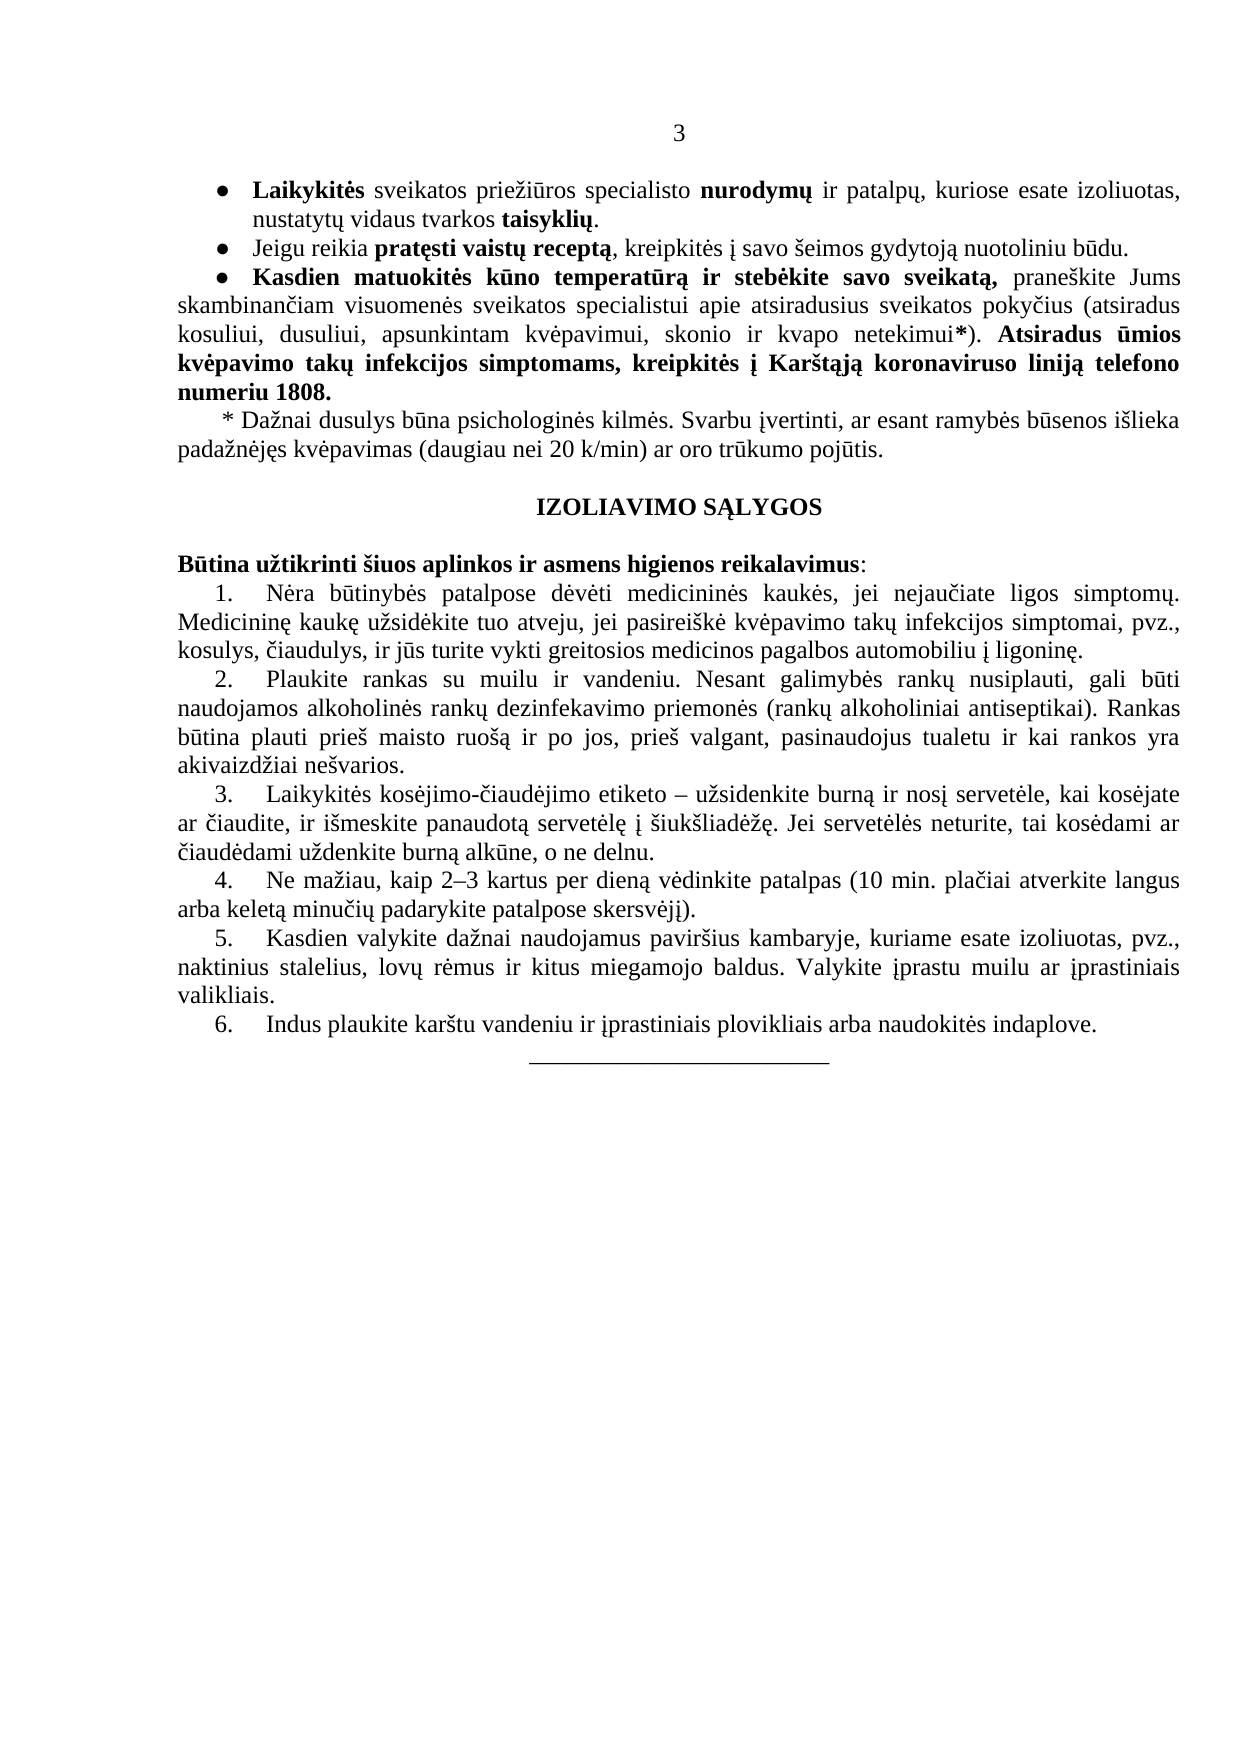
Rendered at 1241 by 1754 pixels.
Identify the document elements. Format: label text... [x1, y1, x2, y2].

text 5. Kasdien valykite dažnai naudojamus paviršius kambaryje, kuriame esate izoliuotas, pvz., naktinius stalelius, lovų rėmus ir kitus miegamojo baldus. Valykite įprastu muilu ar įprastiniais valikliais. [177, 923, 1181, 1009]
text Būtina užtikrinti šiuos aplinkos ir asmens higienos reikalavimus: [177, 549, 1181, 578]
text 6. Indus plaukite karštu vandeniu ir įprastiniais plovikliais arba naudokitės indaplove. [177, 1009, 1181, 1038]
text izoliavimo sąlygos [177, 492, 1181, 521]
text 1. Nėra būtinybės patalpose dėvėti medicininės kaukės, jei nejaučiate ligos simptomų. Medicininę kaukę užsidėkite tuo atveju, jei pasireiškė kvėpavimo takų infekcijos simptomai, pvz., kosulys, čiaudulys, ir jūs turite vykti greitosios medicinos pagalbos automobiliu į ligoninę. [177, 578, 1181, 664]
text * Dažnai dusulys būna psichologinės kilmės. Svarbu įvertinti, ar esant ramybės būsenos išlieka padažnėjęs kvėpavimas (daugiau nei 20 k/min) ar oro trūkumo pojūtis. [177, 406, 1181, 463]
text ________________________ [177, 1038, 1181, 1067]
text ● Jeigu reikia pratęsti vaistų receptą, kreipkitės į savo šeimos gydytoją nuotoliniu būdu. [215, 233, 1181, 262]
text ● Kasdien matuokitės kūno temperatūrą ir stebėkite savo sveikatą, praneškite Jums skambinančiam visuomenės sveikatos specialistui apie atsiradusius sveikatos pokyčius (atsiradus kosuliui, dusuliui, apsunkintam kvėpavimui, skonio ir kvapo netekimui*). Atsiradus ūmios kvėpavimo takų infekcijos simptomams, kreipkitės į Karštąją koronaviruso liniją telefono numeriu 1808. [177, 262, 1181, 406]
text ● Laikykitės sveikatos priežiūros specialisto nurodymų ir patalpų, kuriose esate izoliuotas, nustatytų vidaus tvarkos taisyklių. [215, 176, 1181, 233]
text 2. Plaukite rankas su muilu ir vandeniu. Nesant galimybės rankų nusiplauti, gali būti naudojamos alkoholinės rankų dezinfekavimo priemonės (rankų alkoholiniai antiseptikai). Rankas būtina plauti prieš maisto ruošą ir po jos, prieš valgant, pasinaudojus tualetu ir kai rankos yra akivaizdžiai nešvarios. [177, 664, 1181, 779]
text 4. Ne mažiau, kaip 2–3 kartus per dieną vėdinkite patalpas (10 min. plačiai atverkite langus arba keletą minučių padarykite patalpose skersvėjį). [177, 866, 1181, 923]
text 3. Laikykitės kosėjimo-čiaudėjimo etiketo – užsidenkite burną ir nosį servetėle, kai kosėjate ar čiaudite, ir išmeskite panaudotą servetėlę į šiukšliadėžę. Jei servetėlės neturite, tai kosėdami ar čiaudėdami uždenkite burną alkūne, o ne delnu. [177, 779, 1181, 866]
